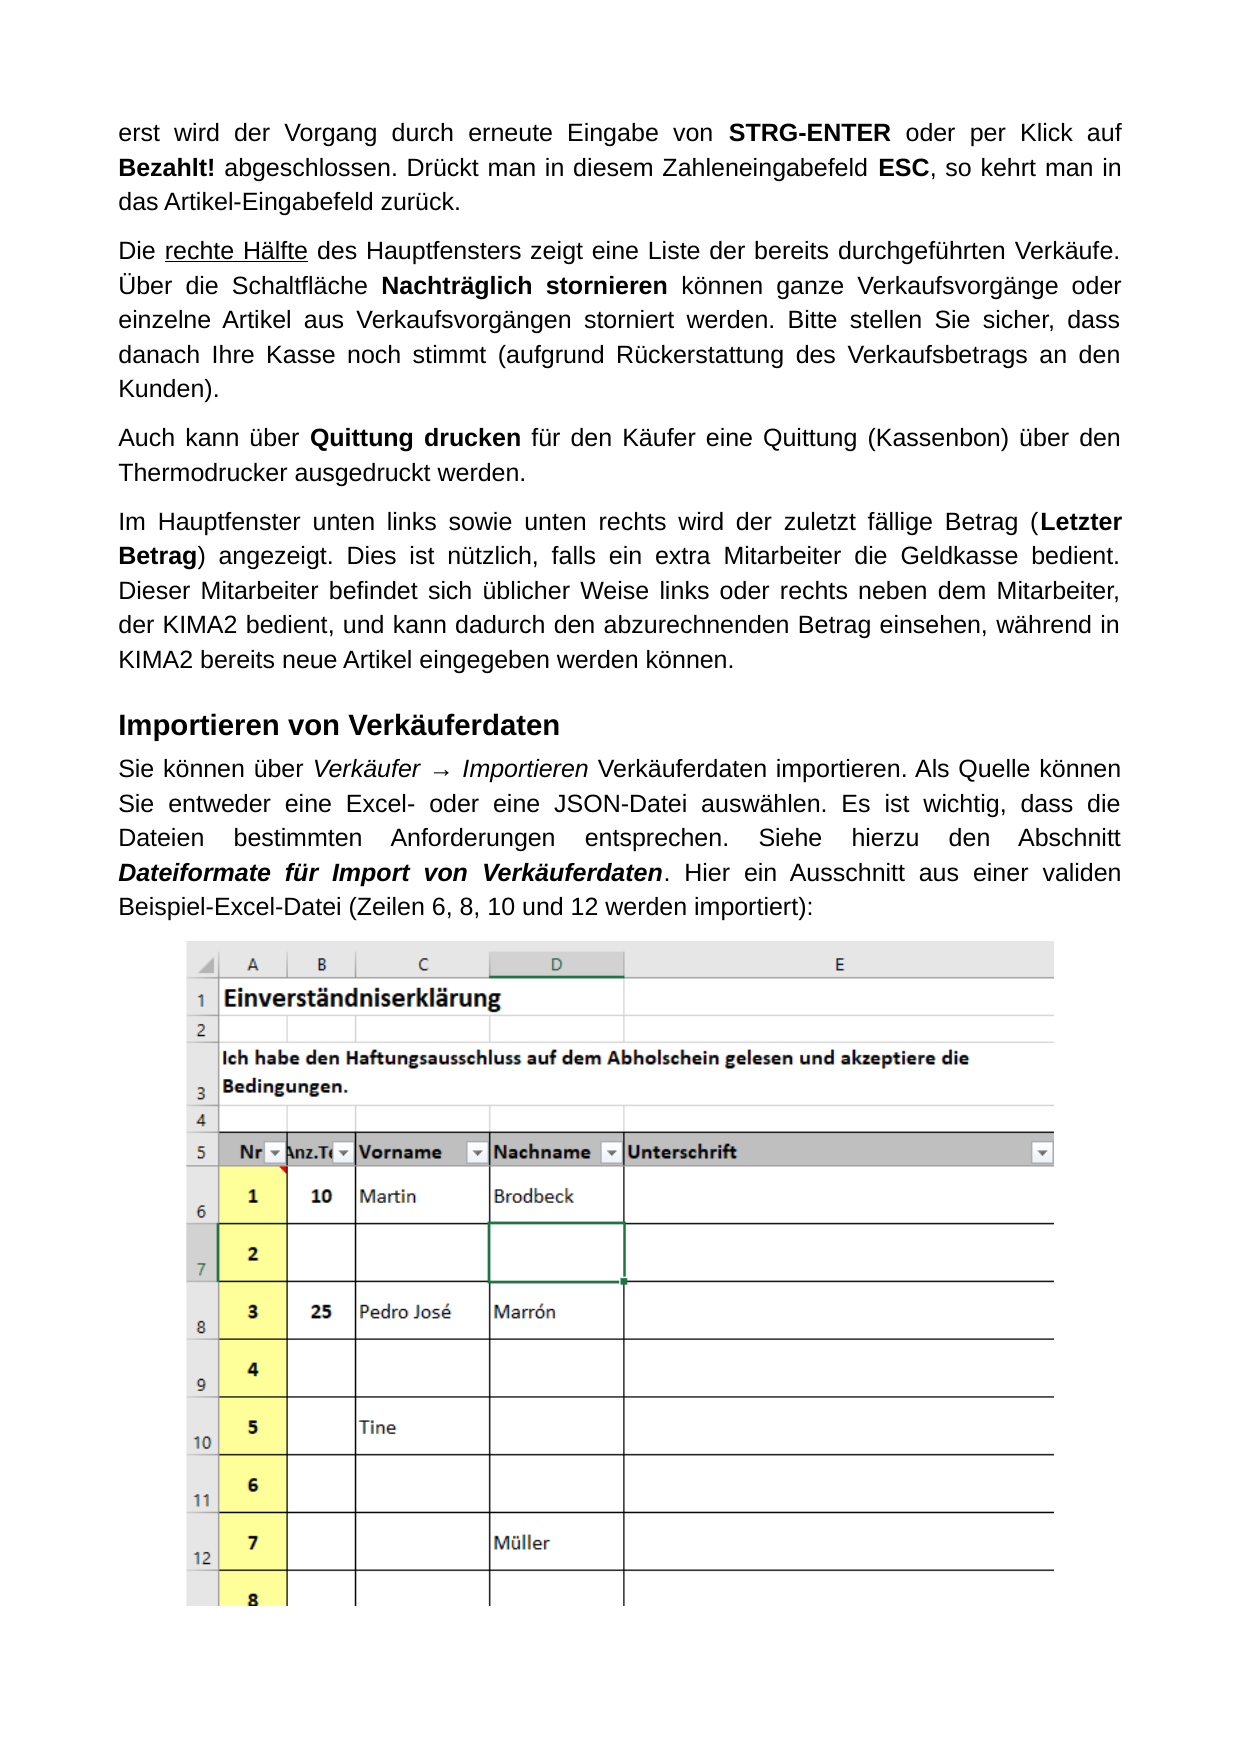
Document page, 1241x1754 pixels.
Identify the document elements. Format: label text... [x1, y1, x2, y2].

text Im Hauptfenster unten links sowie unten rechts wird der zuletzt fällige Betrag (Letzter Betrag) angezeigt. Dies ist nützlich, falls ein extra Mitarbeiter die Geldkasse bedient. Dieser Mitarbeiter befindet sich üblicher Weise links oder rechts neben dem Mitarbeiter, der KIMA2 bedient, und kann dadurch den abzurechnenden Betrag einsehen, während in KIMA2 bereits neue Artikel eingegeben werden können. [118, 507, 1122, 673]
subtitle Importieren von Verkäuferdaten [118, 708, 1122, 742]
picture [186, 941, 1054, 1606]
text erst wird der Vorgang durch erneute Eingabe von STRG-ENTER oder per Klick auf Bezahlt! abgeschlossen. Drückt man in diesem Zahleneingabefeld ESC, so kehrt man in das Artikel-Eingabefeld zurück. [118, 118, 1122, 216]
text Auch kann über Quittung drucken für den Käufer eine Quittung (Kassenbon) über den Thermodrucker ausgedruckt werden. [118, 423, 1122, 486]
text Die rechte Hälfte des Hauptfensters zeigt eine Liste der bereits durchgeführten Verkäufe. Über die Schaltfläche Nachträglich stornieren können ganze Verkaufsvorgänge oder einzelne Artikel aus Verkaufsvorgängen storniert werden. Bitte stellen Sie sicher, dass danach Ihre Kasse noch stimmt (aufgrund Rückerstattung des Verkaufsbetrags an den Kunden). [118, 236, 1122, 403]
text Sie können über Verkäufer → Importieren Verkäuferdaten importieren. Als Quelle können Sie entweder eine Excel- oder eine JSON-Datei auswählen. Es ist wichtig, dass die Dateien bestimmten Anforderungen entsprechen. Siehe hierzu den Abschnitt Dateiformate für Import von Verkäuferdaten. Hier ein Ausschnitt aus einer validen Beispiel-Excel-Datei (Zeilen 6, 8, 10 und 12 werden importiert): [118, 754, 1122, 921]
